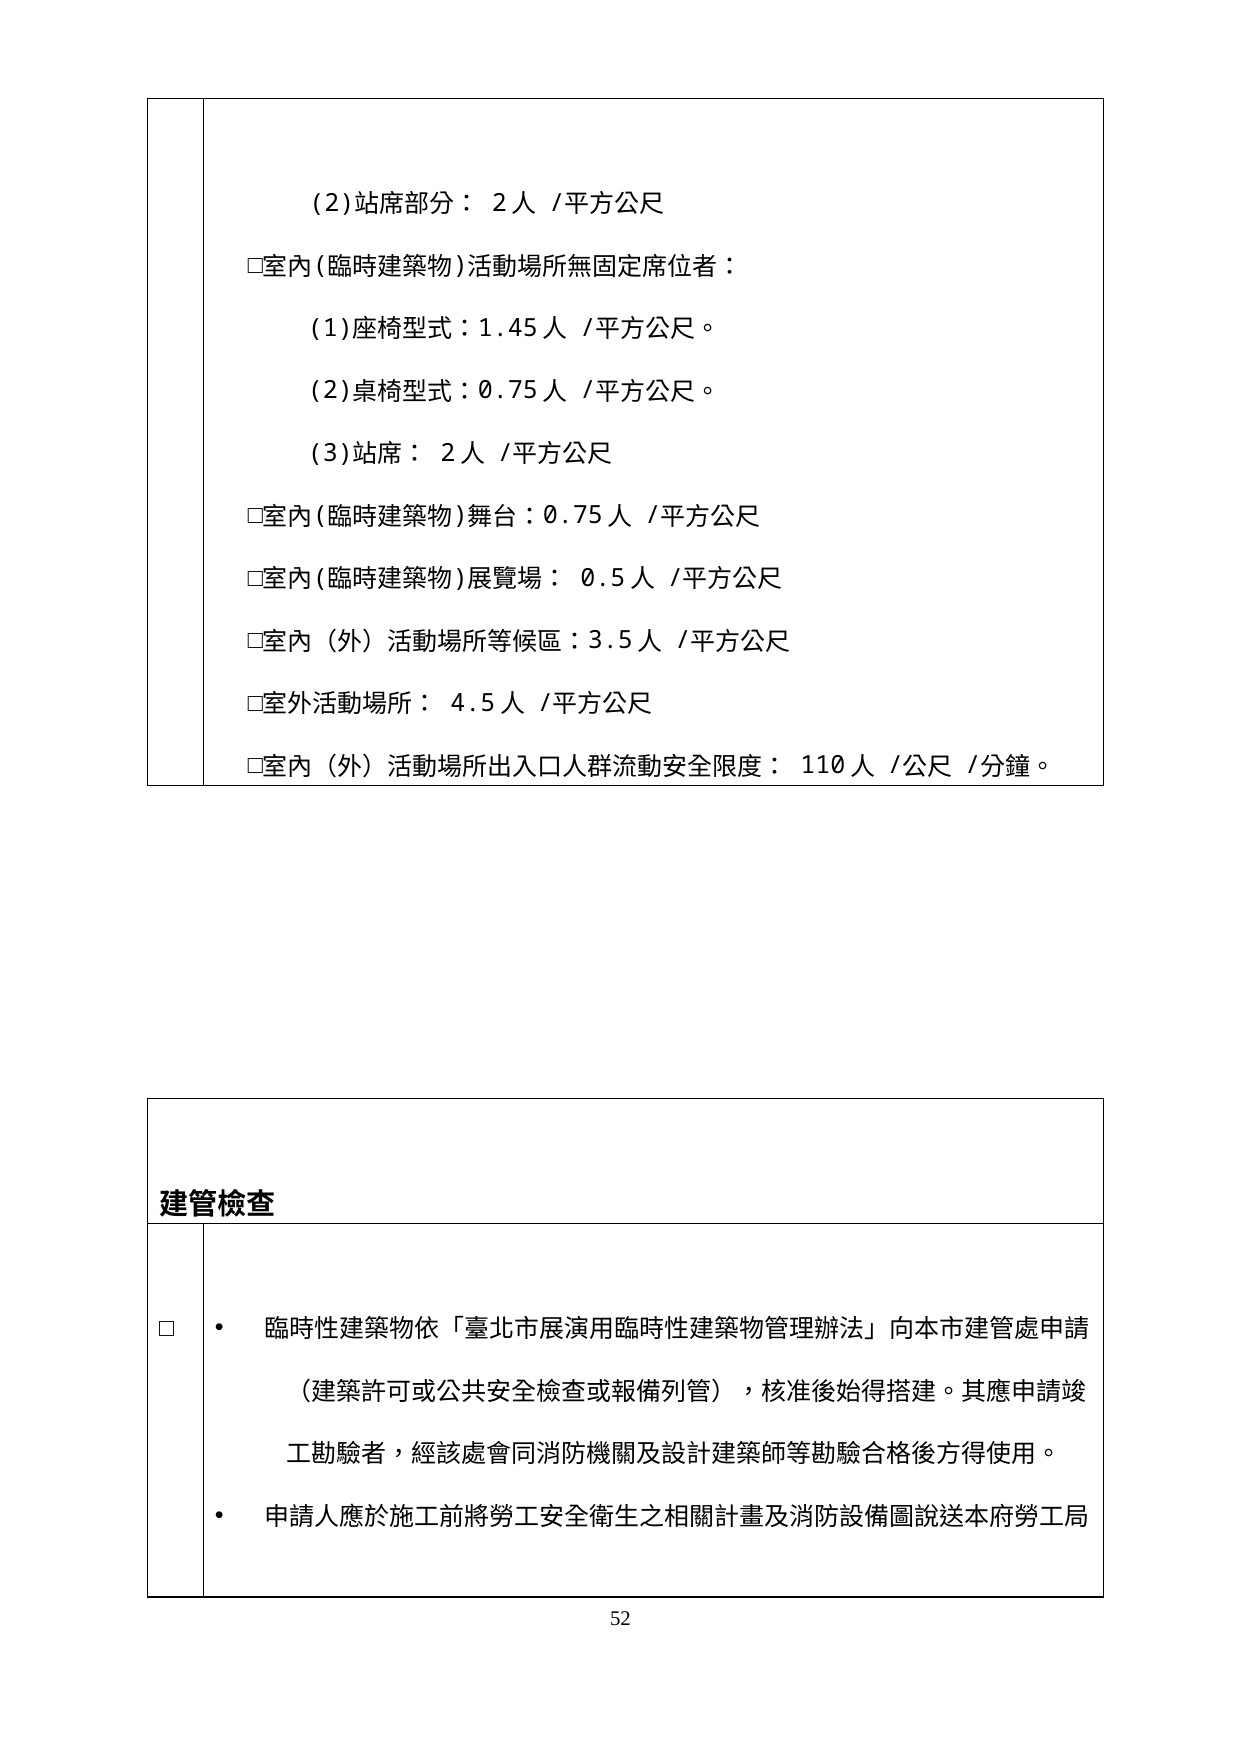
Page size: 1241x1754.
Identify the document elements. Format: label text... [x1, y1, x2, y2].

table_header 建管檢查 [148, 1099, 1103, 1222]
table_cell □ [148, 1224, 203, 1596]
table_cell (2)站席部分： 2人 /平方公尺 □室內(臨時建築物)活動場所無固定席位者： (1)座椅型式：1.45人 /平方公尺。 (2)桌椅型式：0.75人 /平方公尺。 (3)站席： 2人 /平方公尺 □室內(臨時建築物)舞台：0.75人 /平方公尺 □室內(臨時建築物)展覽場： 0.5人 /平方公尺 □室內（外）活動場所等候區：3.5人 /平方公尺 □室外活動場所： 4.5人 /平方公尺 □室內（外）活動場所出入口人群流動安全限度： 110人 /公尺 /分鐘。 [204, 99, 1103, 785]
table_cell 臨時性建築物依「臺北市展演用臨時性建築物管理辦法」向本市建管處申請（建築許可或公共安全檢查或報備列管），核准後始得搭建。其應申請竣工勘驗者，經該處會同消防機關及設計建築師等勘驗合格後方得使用。 申請人應於施工前將勞工安全衛生之相關計畫及消防設備圖說送本府勞工局 [204, 1224, 1103, 1596]
table_cell [148, 99, 203, 785]
